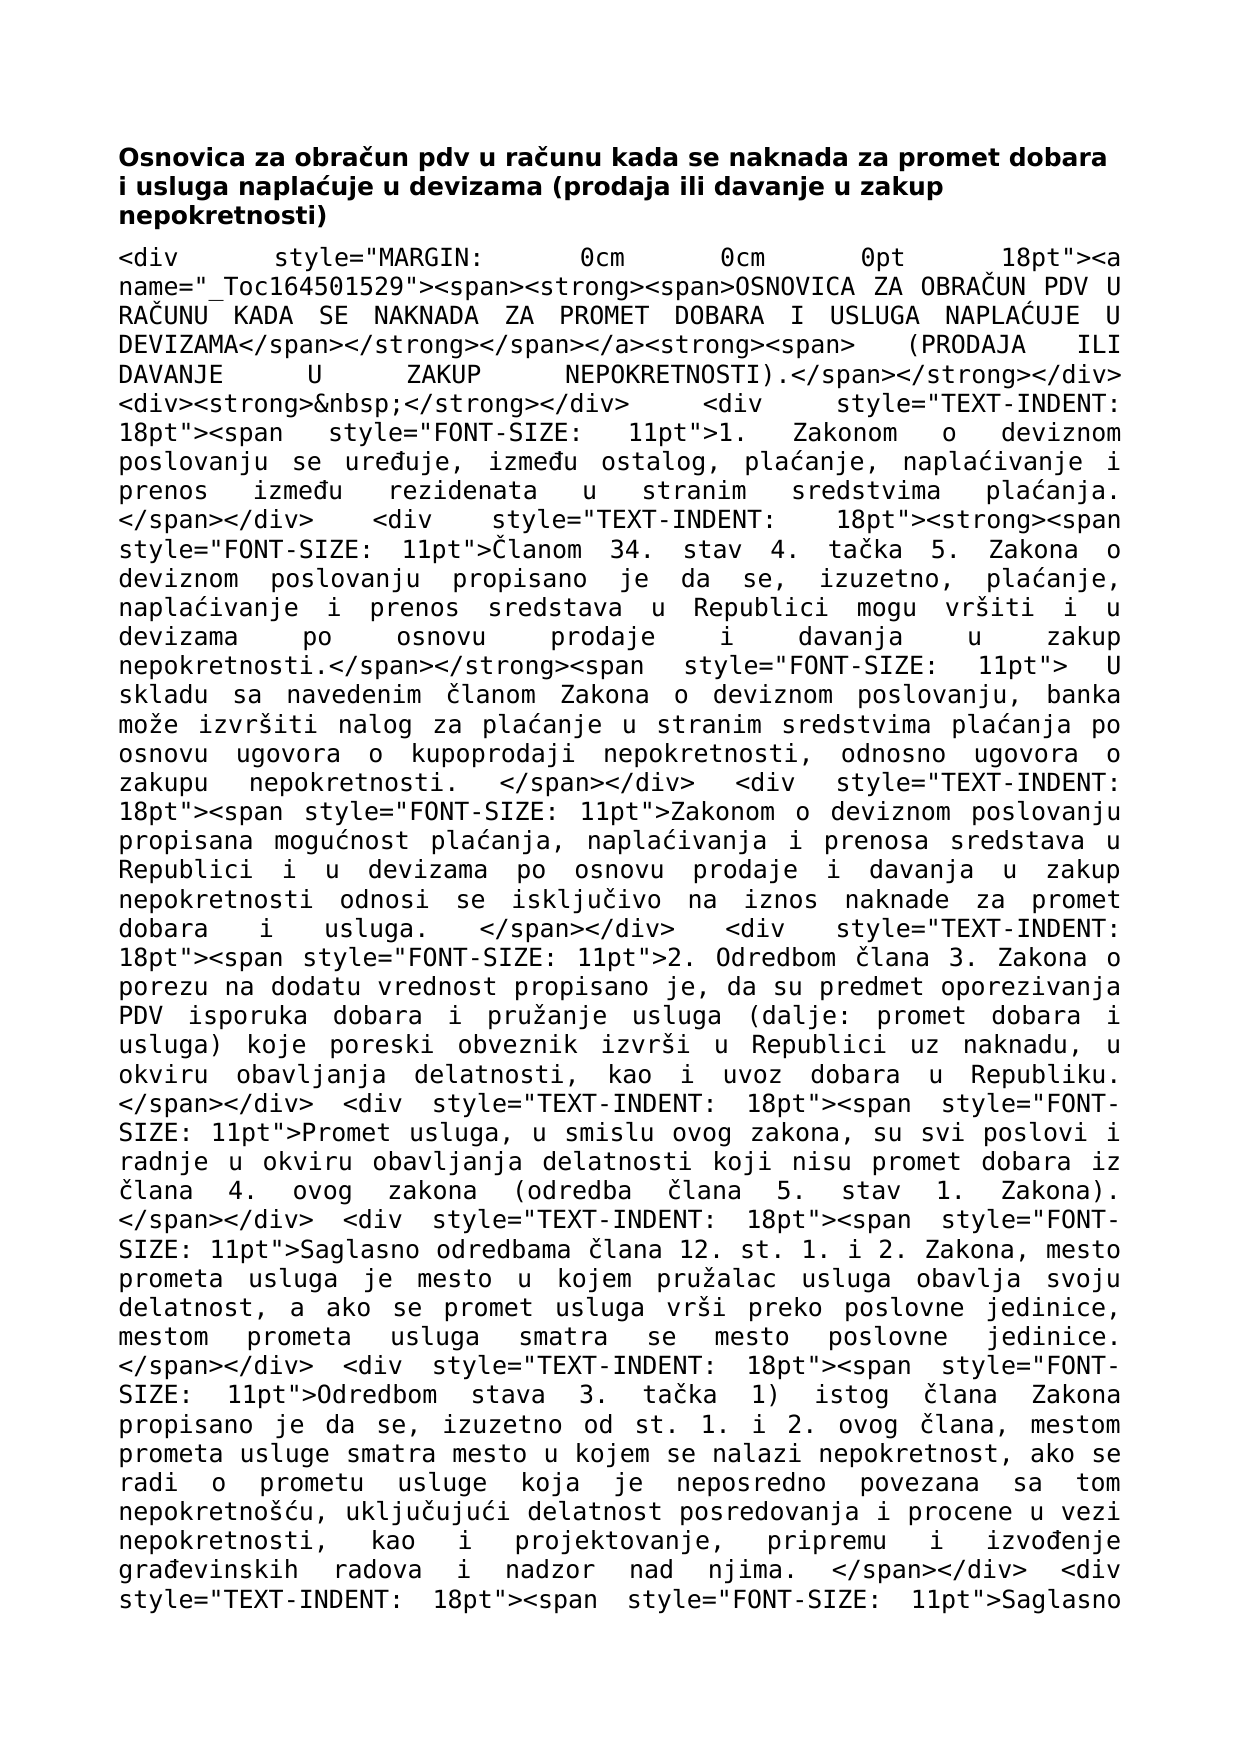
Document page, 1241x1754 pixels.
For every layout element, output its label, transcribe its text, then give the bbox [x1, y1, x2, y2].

text <div style="MARGIN: 0cm 0cm 0pt 18pt"><a name="_Toc164501529"><span><strong><span>OSNOVICA ZA OBRAČUN PDV U RAČUNU KADA SE NAKNADA ZA PROMET DOBARA I USLUGA NAPLAĆUJE U DEVIZAMA</span></strong></span></a><strong><span> (PRODAJA ILI DAVANJE U ZAKUP NEPOKRETNOSTI).</span></strong></div> <div><strong>&nbsp;</strong></div> <div style="TEXT-INDENT: 18pt"><span style="FONT-SIZE: 11pt">1. Zakonom o deviznom poslovanju se uređuje, između ostalog, plaćanje, naplaćivanje i prenos između rezidenata u stranim sredstvima plaćanja. </span></div> <div style="TEXT-INDENT: 18pt"><strong><span style="FONT-SIZE: 11pt">Članom 34. stav 4. tačka 5. Zakona o deviznom poslovanju propisano je da se, izuzetno, plaćanje, naplaćivanje i prenos sredstava u Republici mogu vršiti i u devizama po osnovu prodaje i davanja u zakup nepokretnosti.</span></strong><span style="FONT-SIZE: 11pt"> U skladu sa navedenim članom Zakona o deviznom poslovanju, banka može izvršiti nalog za plaćanje u stranim sredstvima plaćanja po osnovu ugovora o kupoprodaji nepokretnosti, odnosno ugovora o zakupu nepokretnosti. </span></div> <div style="TEXT-INDENT: 18pt"><span style="FONT-SIZE: 11pt">Zakonom o deviznom poslovanju propisana mogućnost plaćanja, naplaćivanja i prenosa sredstava u Republici i u devizama po osnovu prodaje i davanja u zakup nepokretnosti odnosi se isključivo na iznos naknade za promet dobara i usluga. </span></div> <div style="TEXT-INDENT: 18pt"><span style="FONT-SIZE: 11pt">2. Odredbom člana 3. Zakona o porezu na dodatu vrednost propisano je, da su predmet oporezivanja PDV isporuka dobara i pružanje usluga (dalje: promet dobara i usluga) koje poreski obveznik izvrši u Republici uz naknadu, u okviru obavljanja delatnosti, kao i uvoz dobara u Republiku. </span></div> <div style="TEXT-INDENT: 18pt"><span style="FONT-SIZE: 11pt">Promet usluga, u smislu ovog zakona, su svi poslovi i radnje u okviru obavljanja delatnosti koji nisu promet dobara iz člana 4. ovog zakona (odredba člana 5. stav 1. Zakona). </span></div> <div style="TEXT-INDENT: 18pt"><span style="FONT-SIZE: 11pt">Saglasno odredbama člana 12. st. 1. i 2. Zakona, mesto prometa usluga je mesto u kojem pružalac usluga obavlja svoju delatnost, a ako se promet usluga vrši preko poslovne jedinice, mestom prometa usluga smatra se mesto poslovne jedinice. </span></div> <div style="TEXT-INDENT: 18pt"><span style="FONT-SIZE: 11pt">Odredbom stava 3. tačka 1) istog člana Zakona propisano je da se, izuzetno od st. 1. i 2. ovog člana, mestom prometa usluge smatra mesto u kojem se nalazi nepokretnost, ako se radi o prometu usluge koja je neposredno povezana sa tom nepokretnošću, uključujući delatnost posredovanja i procene u vezi nepokretnosti, kao i projektovanje, pripremu i izvođenje građevinskih radova i nadzor nad njima. </span></div> <div style="TEXT-INDENT: 18pt"><span style="FONT-SIZE: 11pt">Saglasno [118, 243, 1122, 1614]
subtitle Osnovica za obračun pdv u računu kada se naknada za promet dobara i usluga naplaćuje u devizama (prodaja ili davanje u zakup nepokretnosti) [118, 143, 1122, 231]
